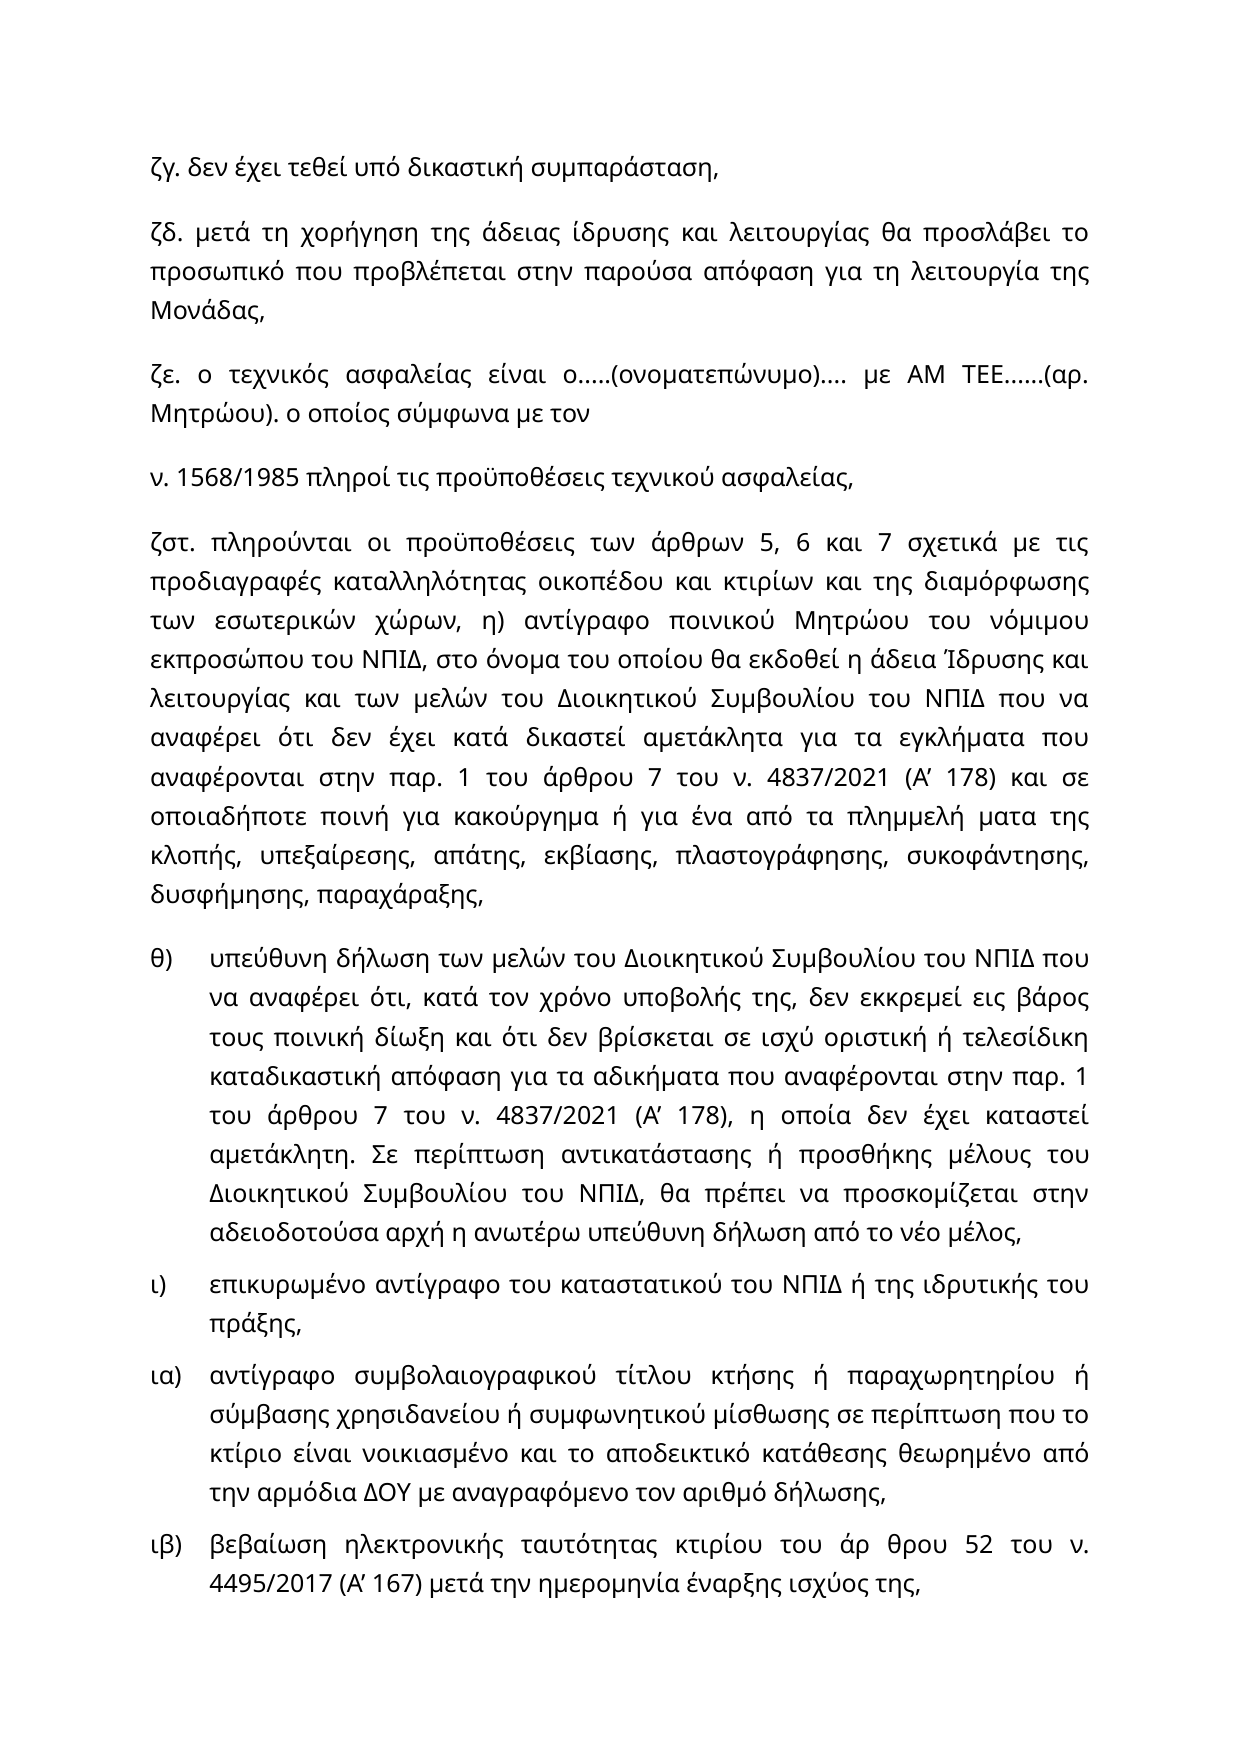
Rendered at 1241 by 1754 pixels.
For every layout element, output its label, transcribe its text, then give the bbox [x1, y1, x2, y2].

text ν. 1568/1985 πληροί τις προϋποθέσεις τεχνικού ασφαλείας, [150, 460, 1090, 494]
text ζγ. δεν έχει τεθεί υπό δικαστική συμπαράσταση, [150, 150, 1090, 184]
text ζε. ο τεχνικός ασφαλείας είναι ο.....(ονοματεπώνυμο).... με AM TEE......(αρ. Μητρώου). ο οποίος σύμφωνα με τον [150, 357, 1090, 430]
list θ) υπεύθυνη δήλωση των μελών του Διοικητικού Συμβουλίου του ΝΠΙΔ που να αναφέρει ότι, κατά τον χρόνο υποβολής της, δεν εκκρεμεί εις βάρος τους ποινική δίωξη και ότι δεν βρίσκεται σε ισχύ οριστική ή τελεσίδικη καταδικαστική απόφαση για τα αδικήματα που αναφέρονται στην παρ. 1 του άρθρου 7 του ν. 4837/2021 (Α’ 178), η οποία δεν έχει καταστεί αμετάκλητη. Σε περίπτωση αντικατάστασης ή προσθήκης μέλους του Διοικητικού Συμβουλίου του ΝΠΙΔ, θα πρέπει να προσκομίζεται στην αδειοδοτούσα αρχή η ανωτέρω υπεύθυνη δήλωση από το νέο μέλος, [150, 941, 1090, 1249]
list ι) επικυρωμένο αντίγραφο του καταστατικού του ΝΠΙΔ ή της ιδρυτικής του πράξης, [150, 1267, 1090, 1340]
list ια) αντίγραφο συμβολαιογραφικού τίτλου κτήσης ή παραχωρητηρίου ή σύμβασης χρησιδανείου ή συμφωνητικού μίσθωσης σε περίπτωση που το κτίριο είναι νοικιασμένο και το αποδεικτικό κατάθεσης θεωρημένο από την αρμόδια ΔΟΥ με αναγραφόμενο τον αριθμό δήλωσης, [150, 1357, 1090, 1509]
text ζδ. μετά τη χορήγηση της άδειας ίδρυσης και λειτουργίας θα προσλάβει το προσωπικό που προβλέπεται στην παρούσα απόφαση για τη λειτουργία της Μονάδας, [150, 214, 1090, 327]
list ιβ) βεβαίωση ηλεκτρονικής ταυτότητας κτιρίου του άρ θρου 52 του ν. 4495/2017 (Α’ 167) μετά την ημερομηνία έναρξης ισχύος της, [150, 1527, 1090, 1600]
text ζστ. πληρούνται οι προϋποθέσεις των άρθρων 5, 6 και 7 σχετικά με τις προδιαγραφές καταλληλότητας οικοπέδου και κτιρίων και της διαμόρφωσης των εσωτερικών χώρων, η) αντίγραφο ποινικού Μητρώου του νόμιμου εκπροσώπου του ΝΠΙΔ, στο όνομα του οποίου θα εκδοθεί η άδεια Ίδρυσης και λειτουργίας και των μελών του Διοικητικού Συμβουλίου του ΝΠΙΔ που να αναφέρει ότι δεν έχει κατά δικαστεί αμετάκλητα για τα εγκλήματα που αναφέρονται στην παρ. 1 του άρθρου 7 του ν. 4837/2021 (Α’ 178) και σε οποιαδήποτε ποινή για κακούργημα ή για ένα από τα πλημμελή ματα της κλοπής, υπεξαίρεσης, απάτης, εκβίασης, πλαστογράφησης, συκοφάντησης, δυσφήμησης, παραχάραξης, [150, 524, 1090, 911]
